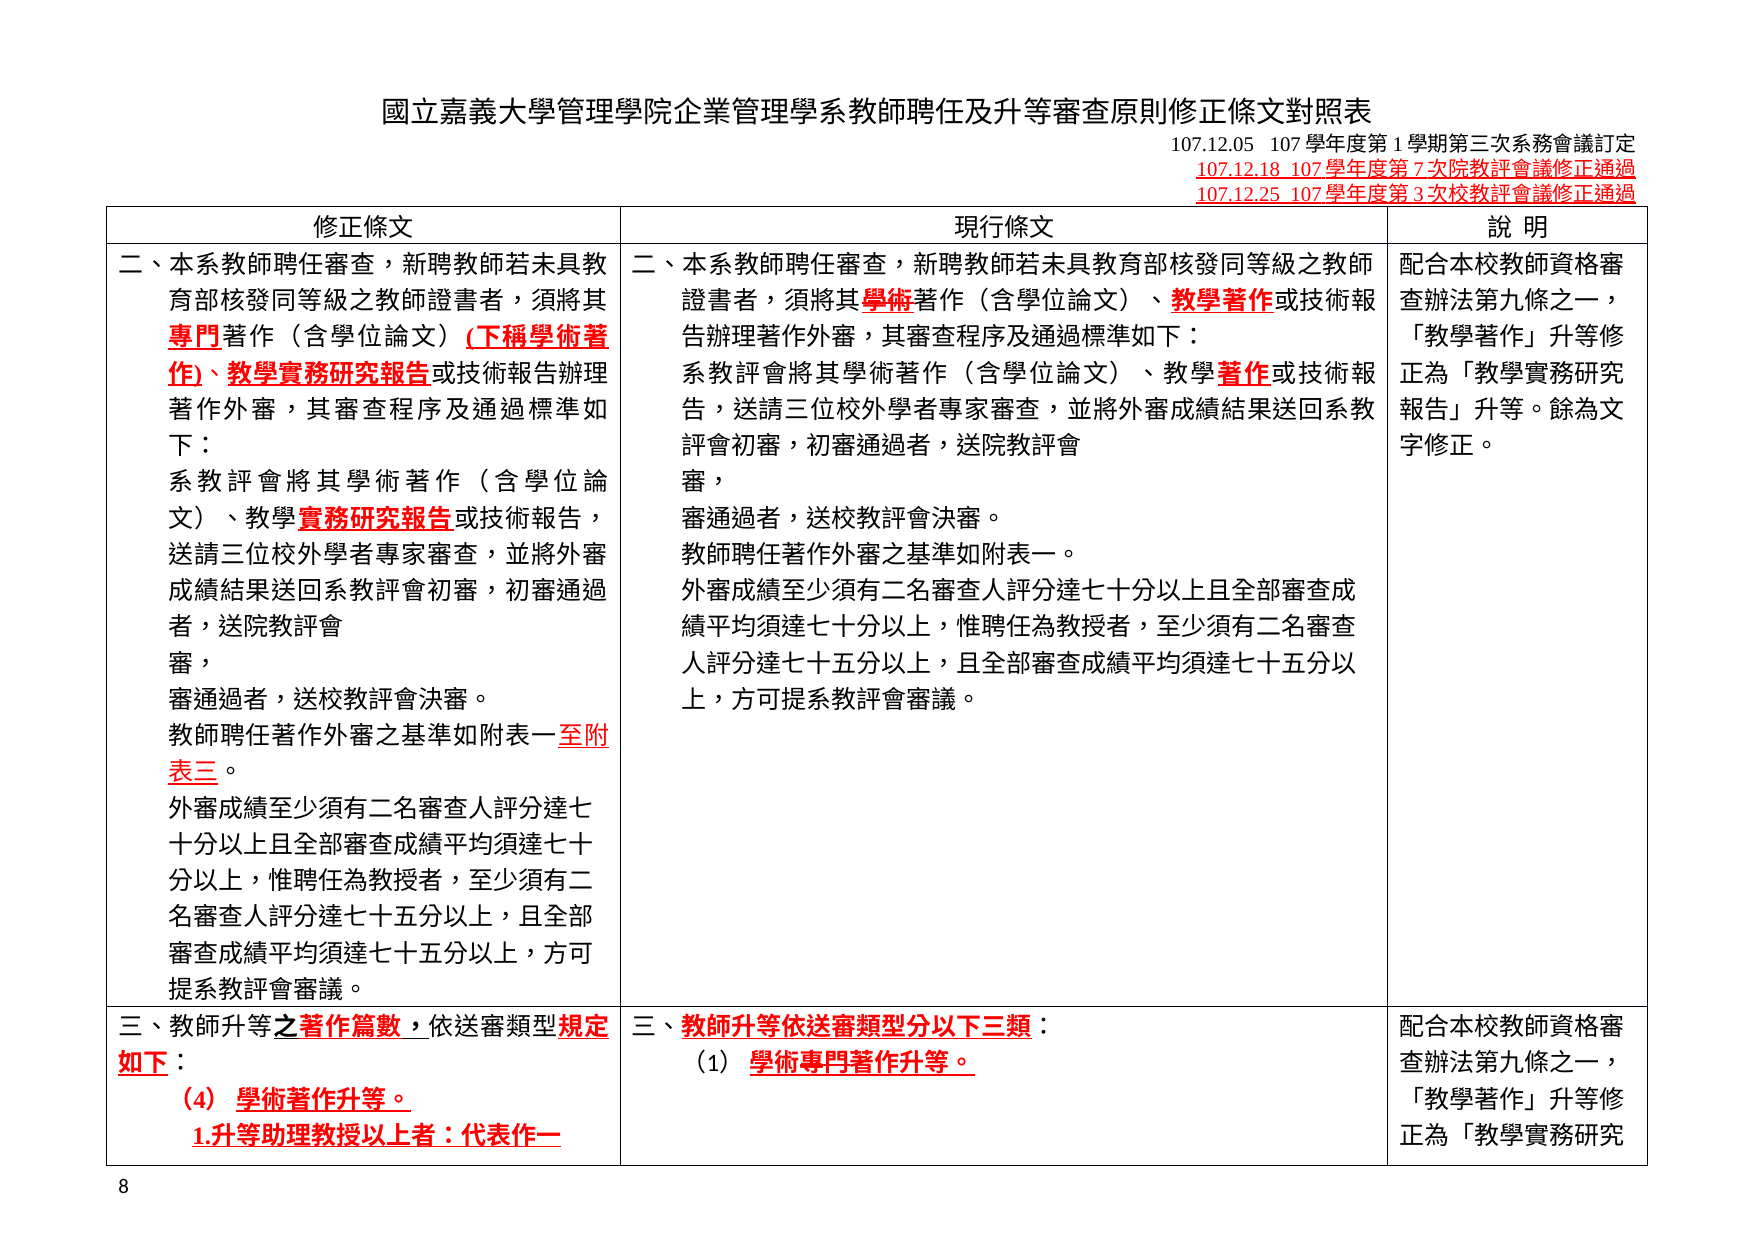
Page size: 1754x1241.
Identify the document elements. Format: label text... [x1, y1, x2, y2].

table_cell 二、本系教師聘任審查，新聘教師若未具教育部核發同等級之教師證書者，須將其學術著作（含學位論文）、教學著作或技術報告辦理著作外審，其審查程序及通過標準如下： 系教評會將其學術著作（含學位論文）、教學著作或技術報告，送請三位校外學者專家審查，並將外審成績結果送回系教評會初審，初審通過者，送院教評會 審， 審通過者，送校教評會決審。 教師聘任著作外審之基準如附表一。 外審成績至少須有二名審查人評分達七十分以上且全部審查成績平均須達七十分以上，惟聘任為教授者，至少須有二名審查人評分達七十五分以上，且全部審查成績平均須達七十五分以上，方可提系教評會審議。 [621, 244, 1387, 1006]
text 107.12.05 107學年度第1學期第三次系務會議訂定 [118, 131, 1636, 156]
table_cell 三、教師升等之著作篇數，依送審類型規定如下： 學術著作升等。 1.升等助理教授以上者：代表作一 [107, 1007, 620, 1165]
table_header 說 明 [1388, 207, 1647, 243]
table_cell 二、本系教師聘任審查，新聘教師若未具教育部核發同等級之教師證書者，須將其專門著作（含學位論文）(下稱學術著作)、教學實務研究報告或技術報告辦理著作外審，其審查程序及通過標準如下： 系教評會將其學術著作（含學位論文）、教學實務研究報告或技術報告，送請三位校外學者專家審查，並將外審成績結果送回系教評會初審，初審通過者，送院教評會 審， 審通過者，送校教評會決審。 教師聘任著作外審之基準如附表一至附表三。 外審成績至少須有二名審查人評分達七十分以上且全部審查成績平均須達七十分以上，惟聘任為教授者，至少須有二名審查人評分達七十五分以上，且全部審查成績平均須達七十五分以上，方可提系教評會審議。 [107, 244, 620, 1006]
table_cell 三、教師升等依送審類型分以下三類： 學術專門著作升等。 教學著作升等。 技術報告升等。 教師升等應達各類型升等之審查基準(如附表一至附表三)外，並應達到本系升等門檻。 [621, 1007, 1387, 1165]
text 107.12.18 107學年度第7次院教評會議修正通過 [118, 156, 1636, 181]
text 107.12.25 107學年度第3次校教評會議修正通過 [118, 181, 1636, 206]
table_header 修正條文 [107, 207, 620, 243]
table_cell 配合本校教師資格審查辦法第九條之一，「教學著作」升等修正為「教學實務研究報告」升等。餘為文字修正。 [1388, 244, 1647, 1006]
table_cell 配合本校教師資格審查辦法第九條之一，「教學著作」升等修正為「教學實務研究 [1388, 1007, 1647, 1165]
text 國立嘉義大學管理學院企業管理學系教師聘任及升等審查原則修正條文對照表 [118, 89, 1636, 131]
table_header 現行條文 [621, 207, 1387, 243]
